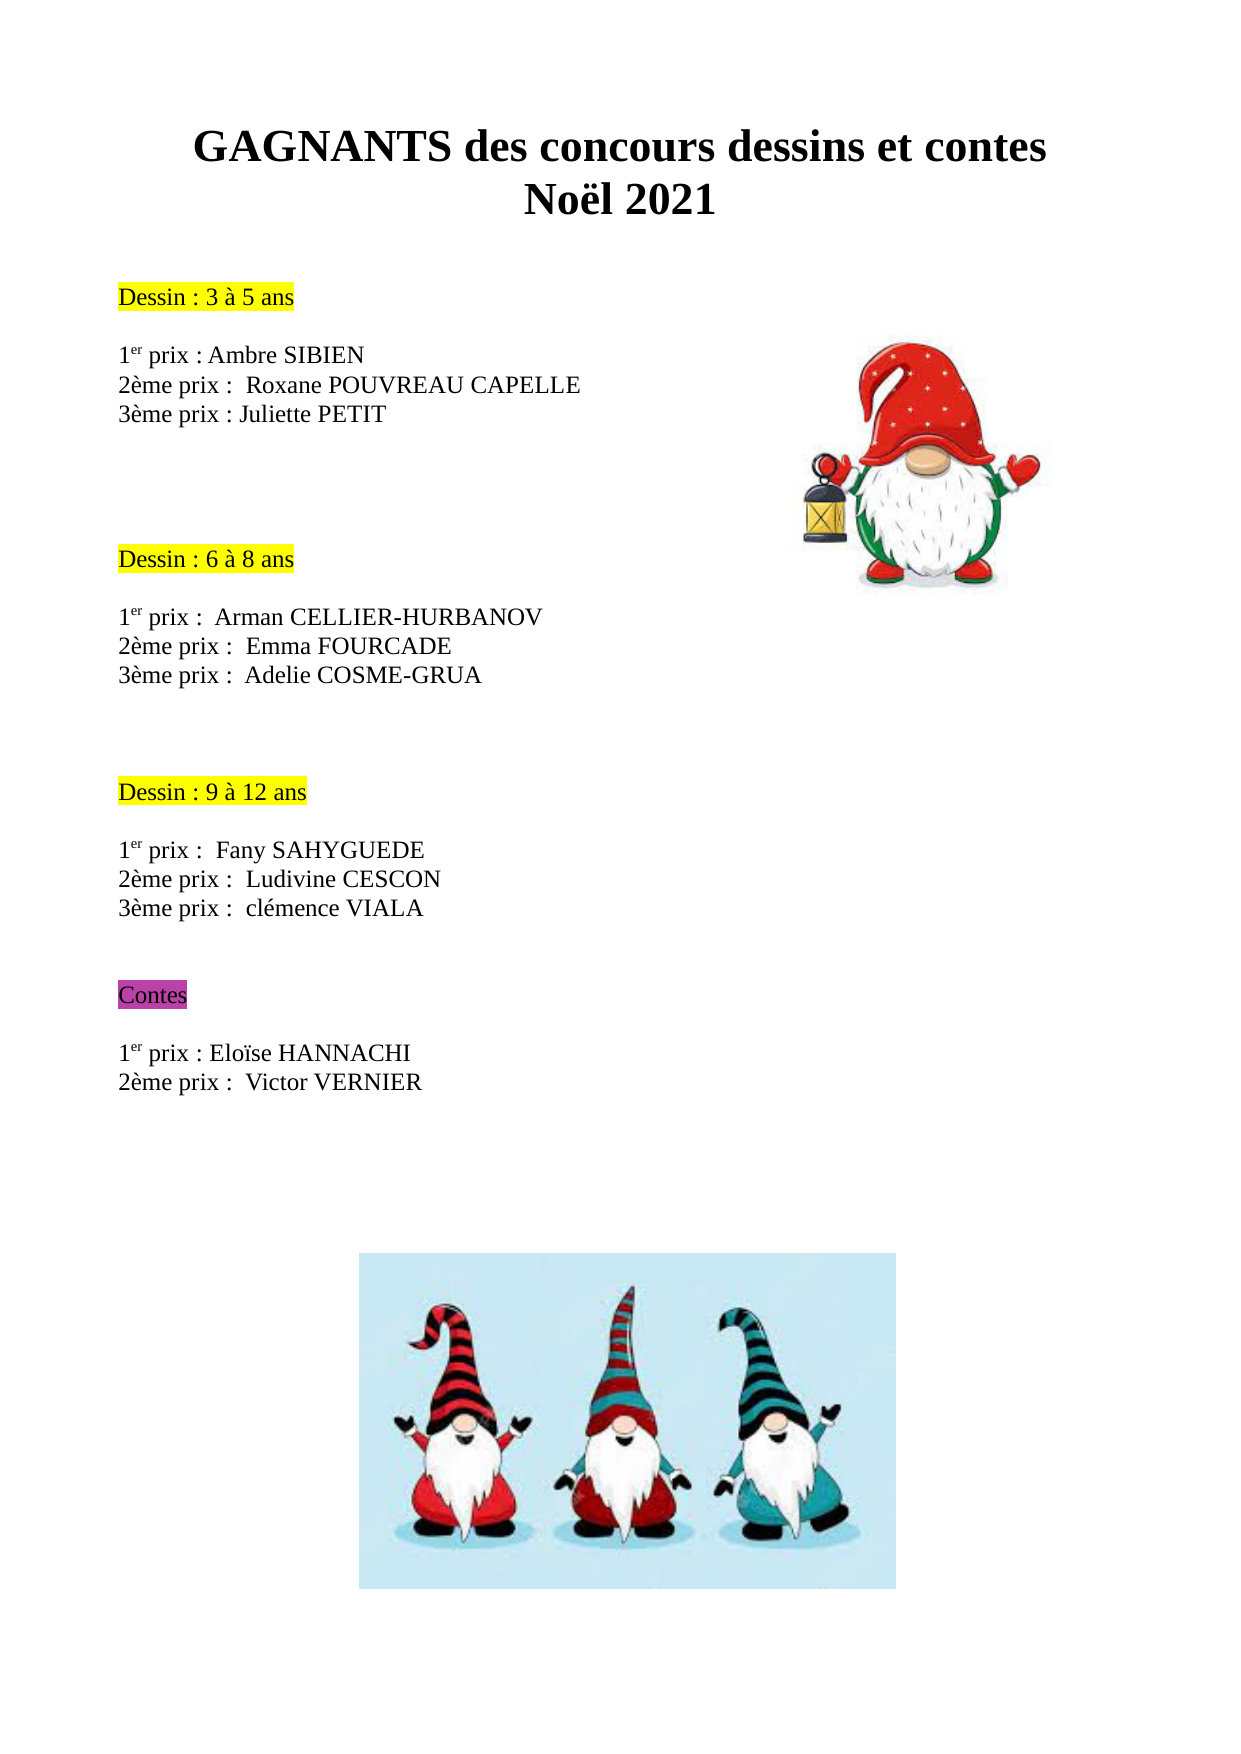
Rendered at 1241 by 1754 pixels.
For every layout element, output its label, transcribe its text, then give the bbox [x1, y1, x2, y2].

text 1er prix : Fany SAHYGUEDE [118, 834, 1122, 863]
text Dessin : 3 à 5 ans [118, 282, 1122, 311]
text 2ème prix : Emma FOURCADE [118, 631, 1122, 660]
text [1074, 398, 1122, 428]
text 2ème prix : Victor VERNIER [118, 1067, 1122, 1096]
text Dessin : 9 à 12 ans [118, 776, 1122, 805]
text [1074, 369, 1122, 398]
picture [359, 1253, 896, 1589]
text [1074, 544, 1122, 573]
picture [771, 314, 1074, 617]
text 2ème prix : Ludivine CESCON [118, 863, 1122, 893]
text [1074, 340, 1122, 369]
text 3ème prix : Adelie COSME-GRUA [118, 660, 1122, 689]
text 3ème prix : clémence VIALA [118, 893, 1122, 922]
text 1er prix : Arman CELLIER-HURBANOV [118, 602, 1122, 631]
text 3ème prix : Juliette PETIT [118, 398, 771, 428]
text GAGNANTS des concours dessins et contes [118, 118, 1122, 171]
text Dessin : 6 à 8 ans [118, 544, 771, 573]
text 2ème prix : Roxane POUVREAU CAPELLE [118, 369, 771, 398]
text Noël 2021 [118, 171, 1122, 224]
text Contes [118, 980, 1122, 1009]
text 1er prix : Eloïse HANNACHI [118, 1038, 1122, 1067]
text 1er prix : Ambre SIBIEN [118, 340, 771, 369]
